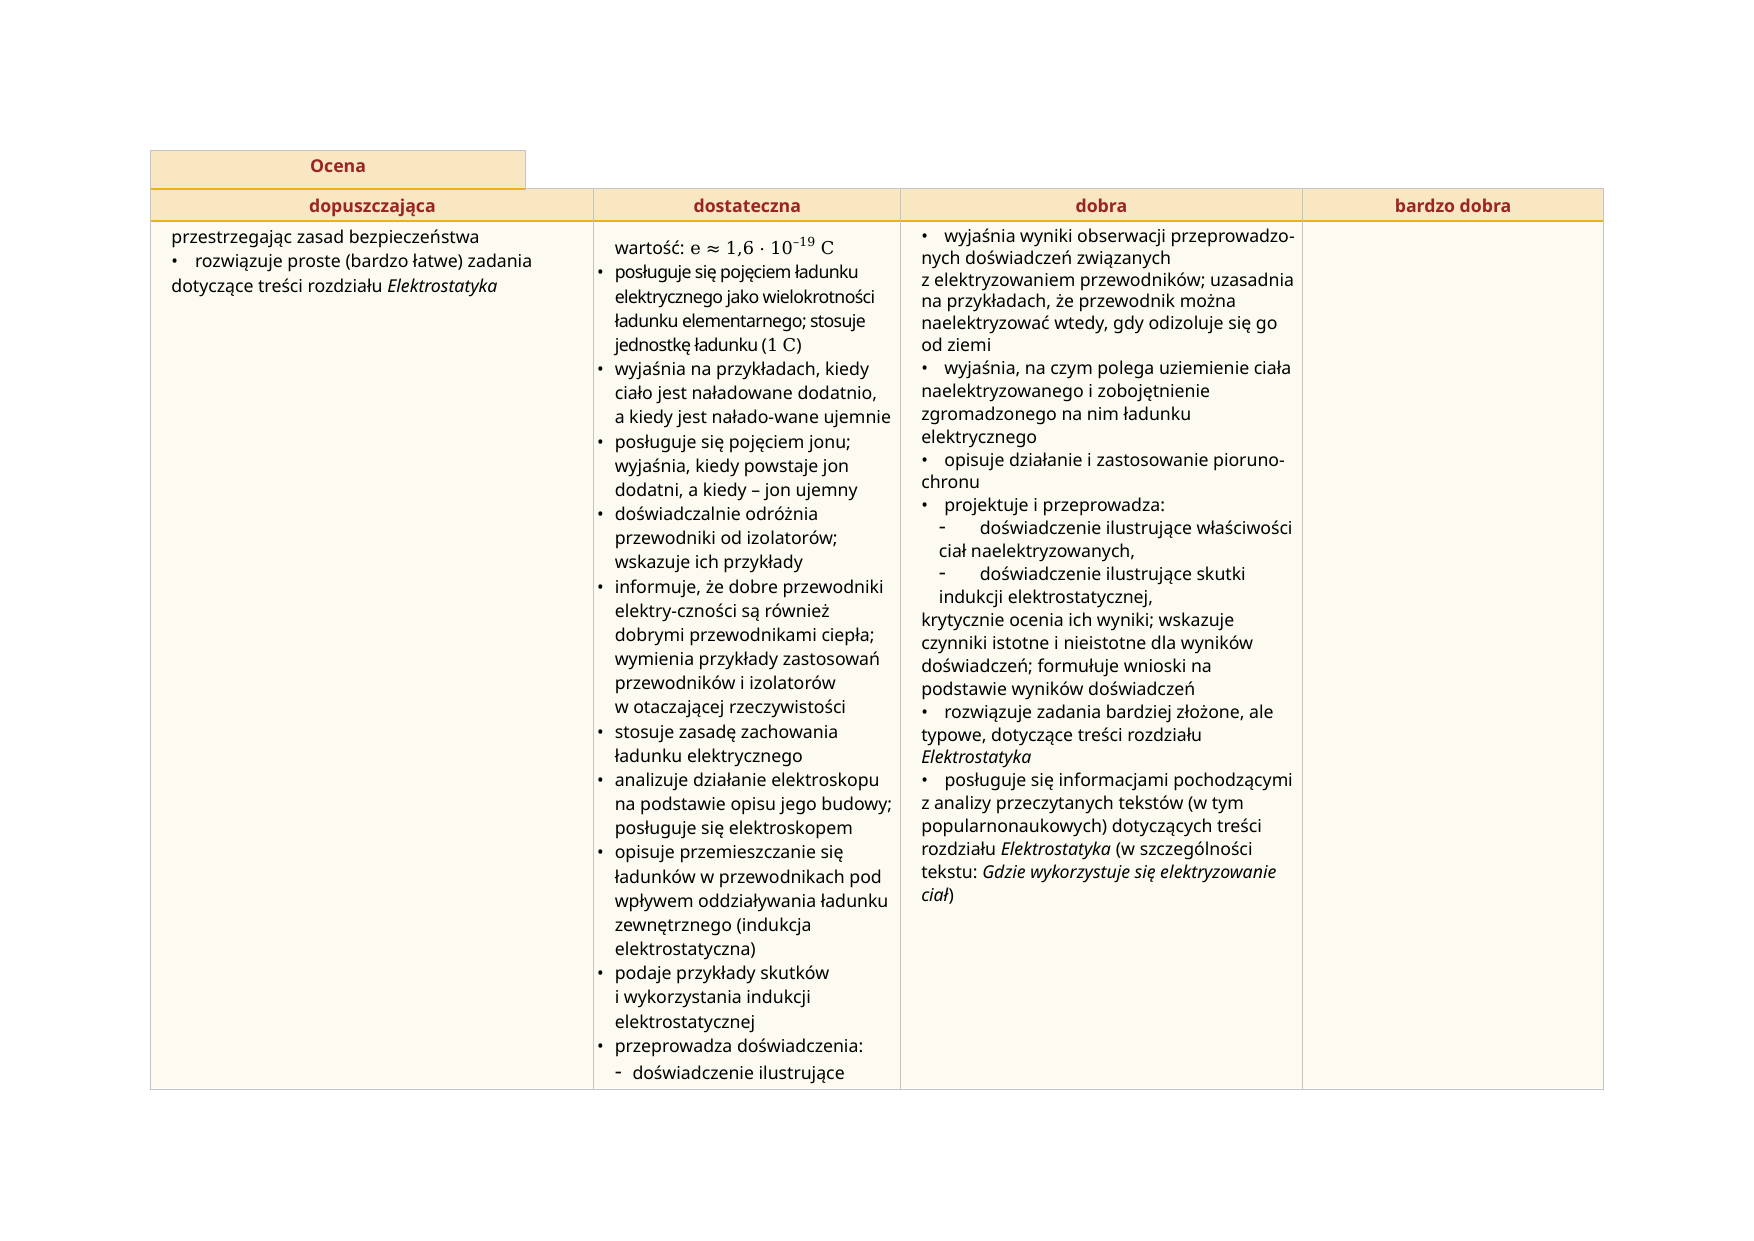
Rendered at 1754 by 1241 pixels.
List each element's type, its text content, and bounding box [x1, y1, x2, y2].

table_cell dobra [901, 189, 1302, 220]
table_header [526, 150, 594, 188]
table_cell dopuszczająca [151, 189, 593, 220]
table_cell Uczeń: wskazuje przykłady oddziaływań elektro-statycznych w otaczającej rzeczywistości i ich zastosowań (inne niż poznane na lekcji) opisuje budowę i zastosowanie maszyny elektrostatycznej porównuje oddziaływania elektrostaty-czne i grawitacyjne wykazuje, że 1 C jest bardzo dużym ładunkiem elektrycznym (zawiera 6,24 · 1018 ładunków elementarnych: 1 C = 6,24 · 1018e) Ranalizuje tzw. szereg tryboelektryczny rozwiązuje zadania z wykorzystaniem zależności, że każdy ładunek elektryczny jest wielokrotnością ładunku elementarne-go; przelicza podwielokrotności, przepro-wadza obliczenia i zapisuje wynik zaokrąglony do zadanej liczby cyfr znaczących posługuje się pojęciem elektronów swobodnych; wykazuje, że w metalach znajdują się elektrony swobodne, a w izo-latorach elektrony są związane z atomami; na tej podstawie uzasadnia podział substancji na przewodniki i izolatory wyjaśnia wyniki obserwacji przeprowadzo-nych doświadczeń związanych z elektryzowaniem przewodników; uzasadnia na przykładach, że przewodnik można naelektryzować wtedy, gdy odizoluje się go od ziemi wyjaśnia, na czym polega uziemienie ciała naelektryzowanego i zobojętnienie zgromadzonego na nim ładunku elektrycznego opisuje działanie i zastosowanie pioruno-chronu projektuje i przeprowadza: doświadczenie ilustrujące właściwości ciał naelektryzowanych, doświadczenie ilustrujące skutki indukcji elektrostatycznej, krytycznie ocenia ich wyniki; wskazuje czynniki istotne i nieistotne dla wyników doświadczeń; formułuje wnioski na podstawie wyników doświadczeń rozwiązuje zadania bardziej złożone, ale typowe, dotyczące treści rozdziału Elektrostatyka posługuje się informacjami pochodzącymi z analizy przeczytanych tekstów (w tym popularnonaukowych) dotyczących treści rozdziału Elektrostatyka (w szczególności tekstu: Gdzie wykorzystuje się elektryzowanie ciał) [901, 222, 1302, 1088]
table_cell przestrzegając zasad bezpieczeństwa rozwiązuje proste (bardzo łatwe) zadania dotyczące treści rozdziału Elektrostatyka [151, 222, 593, 1088]
table_cell wartość: e ≈ 1,6 · 10–19 C posługuje się pojęciem ładunku elektrycznego jako wielokrotności ładunku elementarnego; stosuje jednostkę ładunku (1 C) wyjaśnia na przykładach, kiedy ciało jest naładowane dodatnio, a kiedy jest nałado-wane ujemnie posługuje się pojęciem jonu; wyjaśnia, kiedy powstaje jon dodatni, a kiedy – jon ujemny doświadczalnie odróżnia przewodniki od izolatorów; wskazuje ich przykłady informuje, że dobre przewodniki elektry-czności są również dobrymi przewodnikami ciepła; wymienia przykłady zastosowań przewodników i izolatorów w otaczającej rzeczywistości stosuje zasadę zachowania ładunku elektrycznego analizuje działanie elektroskopu na podstawie opisu jego budowy; posługuje się elektroskopem opisuje przemieszczanie się ładunków w przewodnikach pod wpływem oddziaływania ładunku zewnętrznego (indukcja elektrostatyczna) podaje przykłady skutków i wykorzystania indukcji elektrostatycznej przeprowadza doświadczenia: doświadczenie ilustrujące [594, 222, 900, 1088]
table_header [1302, 150, 1603, 188]
table_header [594, 150, 900, 188]
table_header Ocena [151, 151, 525, 188]
table_cell [1303, 222, 1603, 1088]
table_cell dostateczna [594, 189, 900, 220]
table_cell bardzo dobra [1303, 189, 1603, 220]
table_header [900, 150, 1302, 188]
